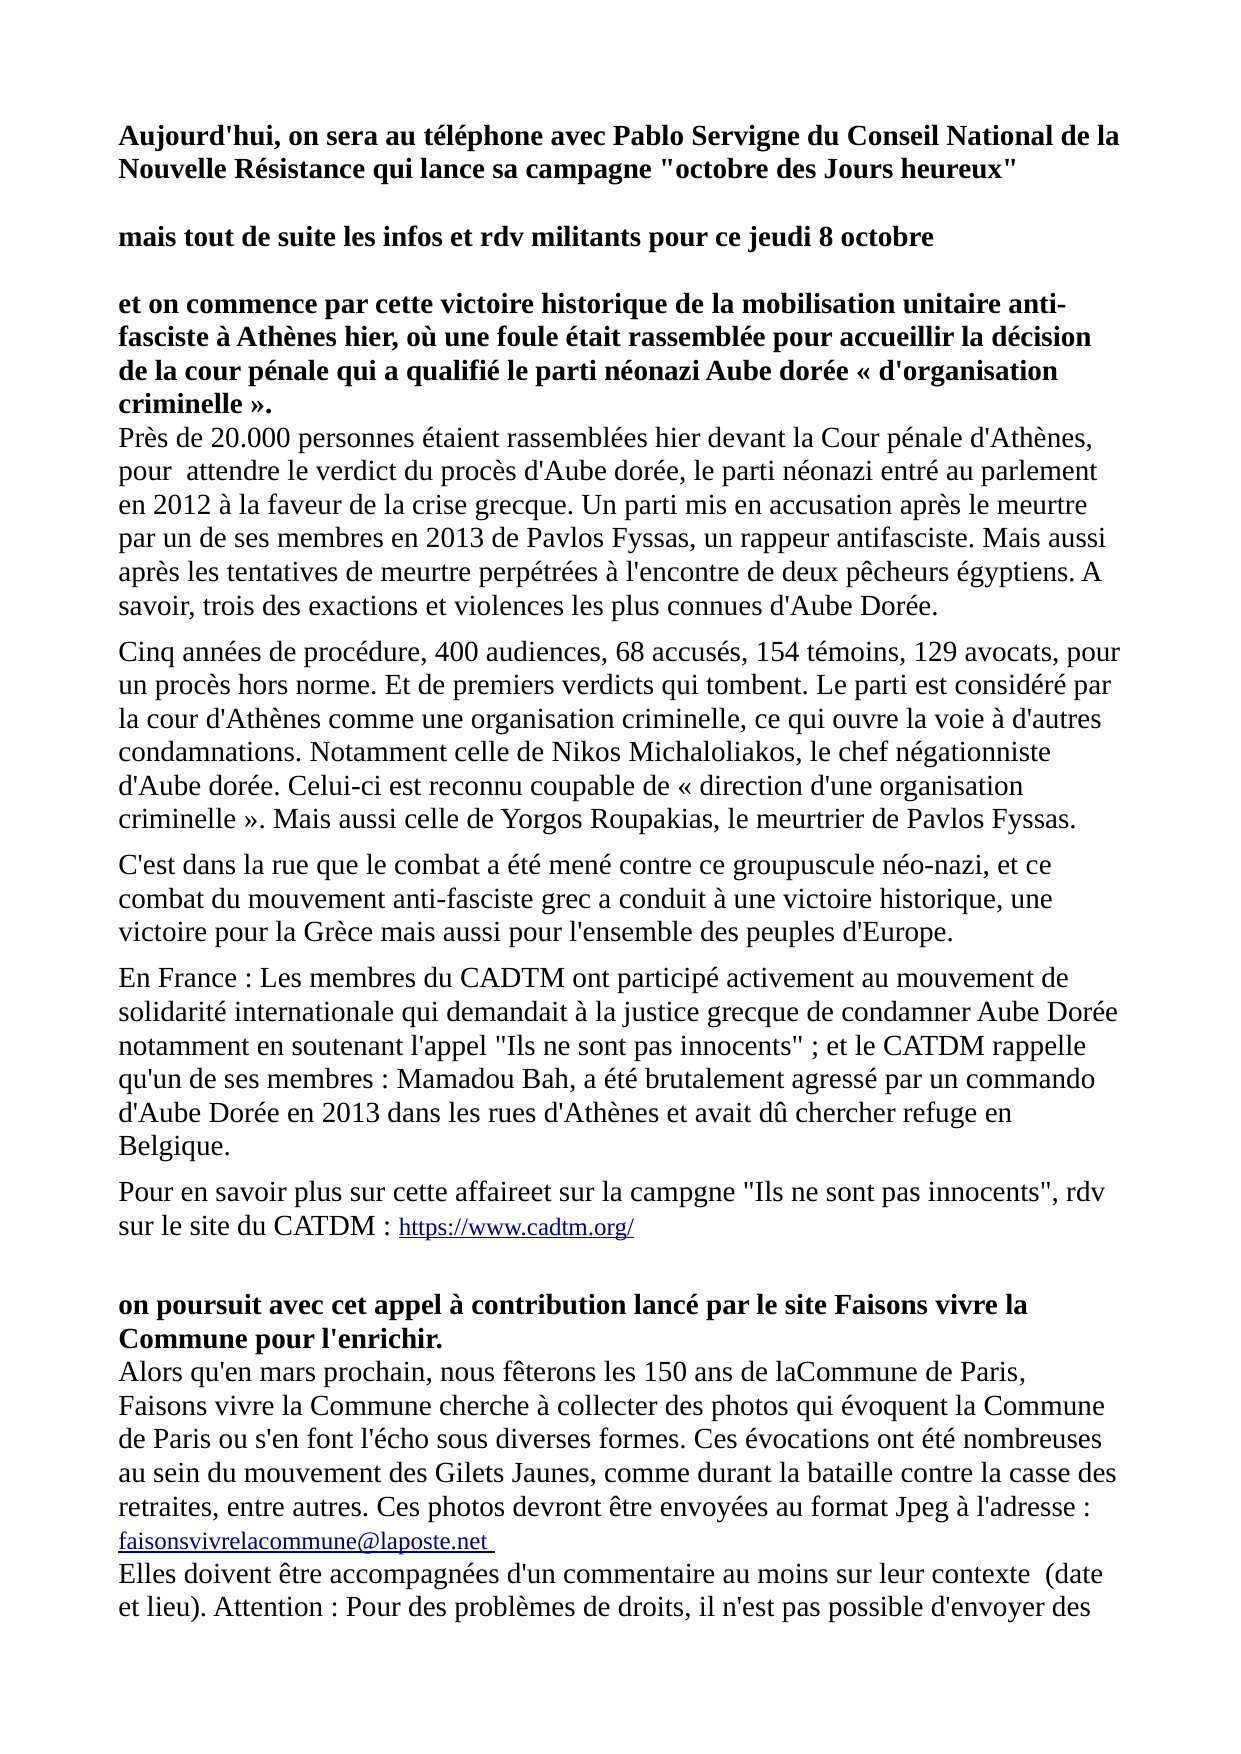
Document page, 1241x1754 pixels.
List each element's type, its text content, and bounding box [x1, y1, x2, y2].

text En France : Les membres du CADTM ont participé activement au mouvement de solidarité internationale qui demandait à la justice grecque de condamner Aube Dorée notamment en soutenant l'appel "Ils ne sont pas innocents" ; et le CATDM rappelle qu'un de ses membres : Mamadou Bah, a été brutalement agressé par un commando d'Aube Dorée en 2013 dans les rues d'Athènes et avait dû chercher refuge en Belgique. [118, 961, 1122, 1162]
text C'est dans la rue que le combat a été mené contre ce groupuscule néo-nazi, et ce combat du mouvement anti-fasciste grec a conduit à une victoire historique, une victoire pour la Grèce mais aussi pour l'ensemble des peuples d'Europe. [118, 847, 1122, 948]
text et on commence par cette victoire historique de la mobilisation unitaire anti-fasciste à Athènes hier, où une foule était rassemblée pour accueillir la décision de la cour pénale qui a qualifié le parti néonazi Aube dorée « d'organisation criminelle ». [118, 286, 1122, 420]
text Elles doivent être accompagnées d'un commentaire au moins sur leur contexte (date et lieu). Attention : Pour des problèmes de droits, il n'est pas possible d'envoyer des [118, 1556, 1122, 1623]
text mais tout de suite les infos et rdv militants pour ce jeudi 8 octobre [118, 219, 1122, 252]
text Pour en savoir plus sur cette affaireet sur la campgne "Ils ne sont pas innocents", rdv sur le site du CATDM : https://www.cadtm.org/ [118, 1174, 1122, 1241]
text Aujourd'hui, on sera au téléphone avec Pablo Servigne du Conseil National de la Nouvelle Résistance qui lance sa campagne "octobre des Jours heureux" [118, 118, 1122, 185]
text Alors qu'en mars prochain, nous fêterons les 150 ans de laCommune de Paris, Faisons vivre la Commune cherche à collecter des photos qui évoquent la Commune de Paris ou s'en font l'écho sous diverses formes. Ces évocations ont été nombreuses au sein du mouvement des Gilets Jaunes, comme durant la bataille contre la casse des retraites, entre autres. Ces photos devront être envoyées au format Jpeg à l'adresse : faisonsvivrelacommune@laposte.net [118, 1354, 1122, 1556]
text Cinq années de procédure, 400 audiences, 68 accusés, 154 témoins, 129 avocats, pour un procès hors norme. Et de premiers verdicts qui tombent. Le parti est considéré par la cour d'Athènes comme une organisation criminelle, ce qui ouvre la voie à d'autres condamnations. Notamment celle de Nikos Michaloliakos, le chef négationniste d'Aube dorée. Celui-ci est reconnu coupable de « direction d'une organisation criminelle ». Mais aussi celle de Yorgos Roupakias, le meurtrier de Pavlos Fyssas. [118, 634, 1122, 835]
text on poursuit avec cet appel à contribution lancé par le site Faisons vivre la Commune pour l'enrichir. [118, 1287, 1122, 1354]
text Près de 20.000 personnes étaient rassemblées hier devant la Cour pénale d'Athènes, pour attendre le verdict du procès d'Aube dorée, le parti néonazi entré au parlement en 2012 à la faveur de la crise grecque. Un parti mis en accusation après le meurtre par un de ses membres en 2013 de Pavlos Fyssas, un rappeur antifasciste. Mais aussi après les tentatives de meurtre perpétrées à l'encontre de deux pêcheurs égyptiens. A savoir, trois des exactions et violences les plus connues d'Aube Dorée. [118, 420, 1122, 621]
